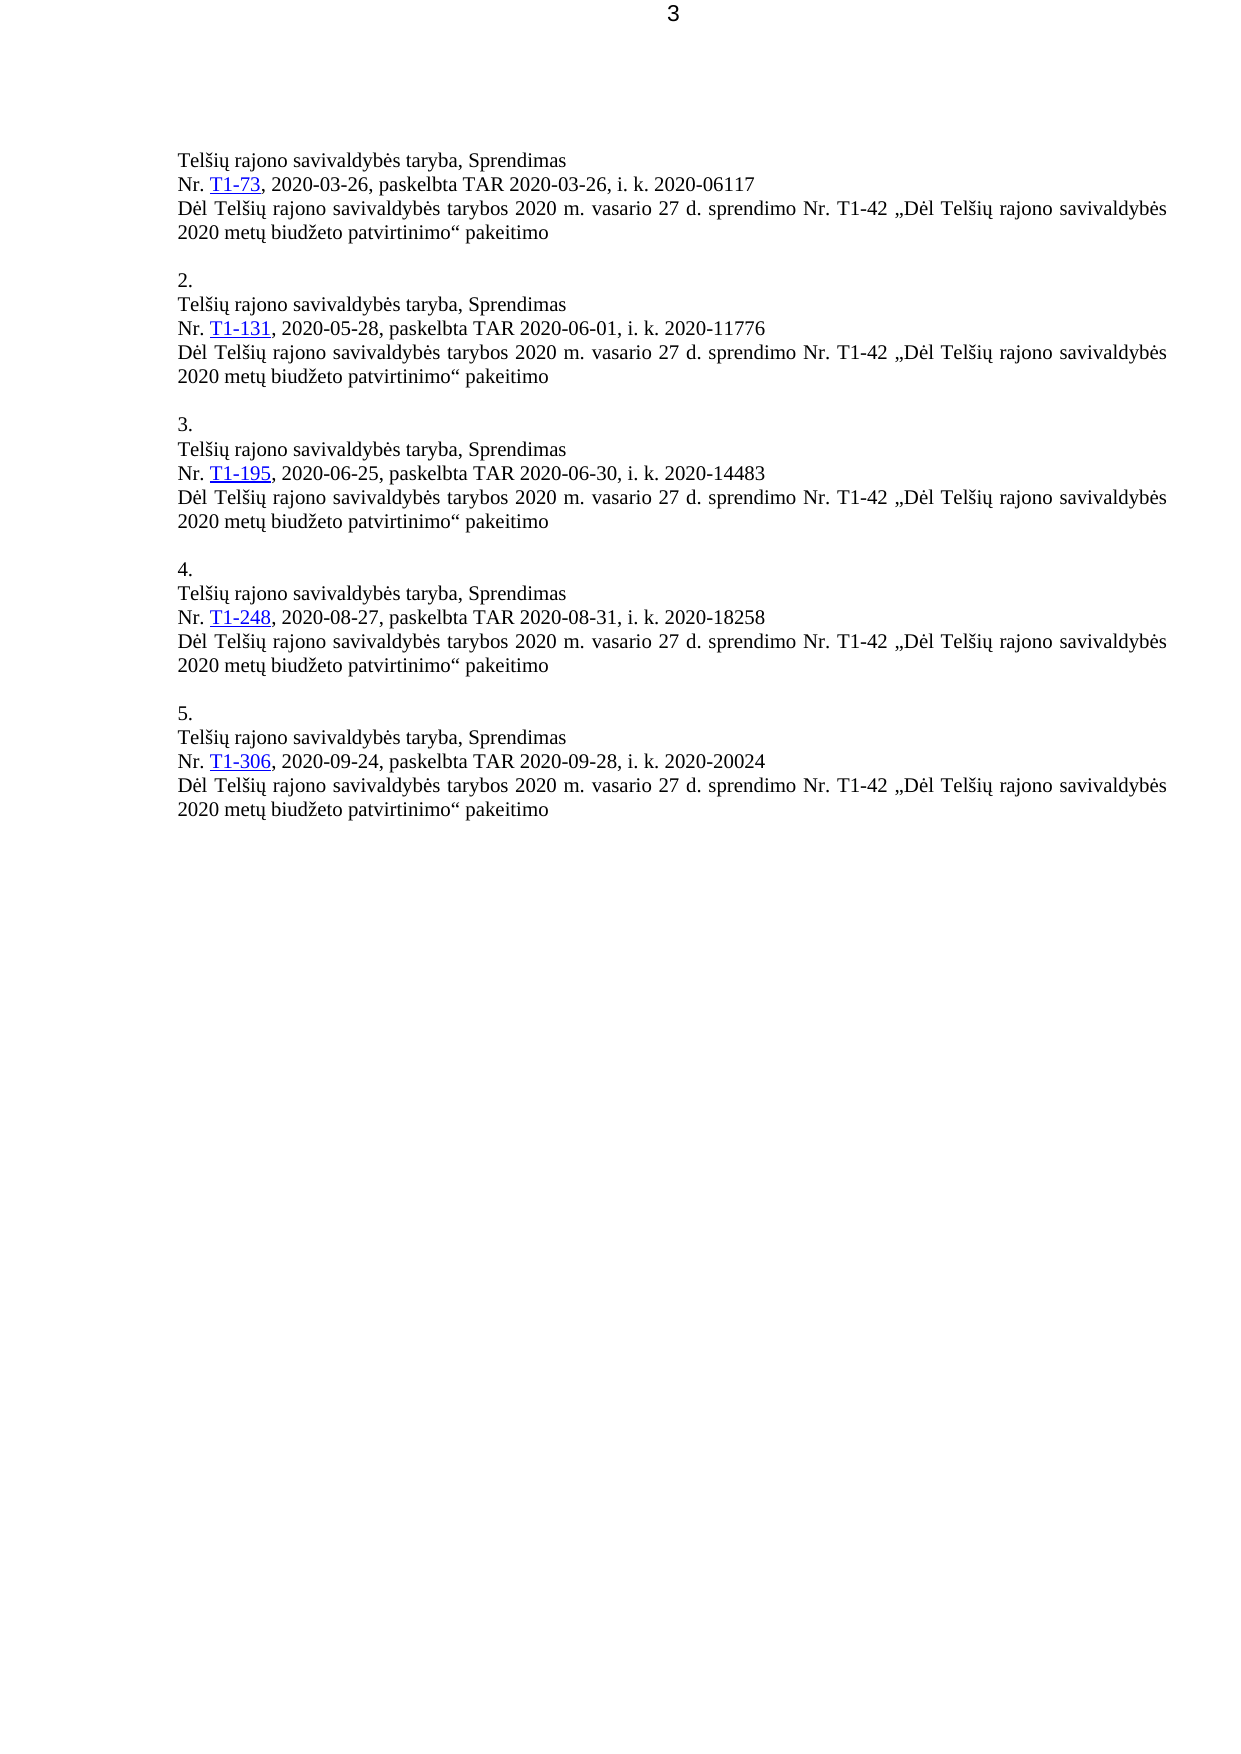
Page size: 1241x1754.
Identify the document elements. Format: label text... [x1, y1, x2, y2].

text Dėl Telšių rajono savivaldybės tarybos 2020 m. vasario 27 d. sprendimo Nr. T1-42 „Dėl Telšių rajono savivaldybės 2020 metų biudžeto patvirtinimo“ pakeitimo [177, 484, 1169, 533]
text Nr. T1-195, 2020-06-25, paskelbta TAR 2020-06-30, i. k. 2020-14483 [177, 461, 1169, 484]
text Telšių rajono savivaldybės taryba, Sprendimas [177, 581, 1169, 605]
text Telšių rajono savivaldybės taryba, Sprendimas [177, 725, 1169, 749]
text 5. [177, 701, 1169, 725]
text Telšių rajono savivaldybės taryba, Sprendimas [177, 436, 1169, 461]
text Nr. T1-306, 2020-09-24, paskelbta TAR 2020-09-28, i. k. 2020-20024 [177, 749, 1169, 773]
text 2. [177, 268, 1169, 292]
text Dėl Telšių rajono savivaldybės tarybos 2020 m. vasario 27 d. sprendimo Nr. T1-42 „Dėl Telšių rajono savivaldybės 2020 metų biudžeto patvirtinimo“ pakeitimo [177, 629, 1169, 677]
text Dėl Telšių rajono savivaldybės tarybos 2020 m. vasario 27 d. sprendimo Nr. T1-42 „Dėl Telšių rajono savivaldybės 2020 metų biudžeto patvirtinimo“ pakeitimo [177, 340, 1169, 388]
text 4. [177, 557, 1169, 581]
text 3. [177, 412, 1169, 436]
text Nr. T1-131, 2020-05-28, paskelbta TAR 2020-06-01, i. k. 2020-11776 [177, 316, 1169, 340]
text Nr. T1-73, 2020-03-26, paskelbta TAR 2020-03-26, i. k. 2020-06117 [177, 172, 1169, 196]
text Dėl Telšių rajono savivaldybės tarybos 2020 m. vasario 27 d. sprendimo Nr. T1-42 „Dėl Telšių rajono savivaldybės 2020 metų biudžeto patvirtinimo“ pakeitimo [177, 196, 1169, 244]
text Telšių rajono savivaldybės taryba, Sprendimas [177, 148, 1169, 172]
text Nr. T1-248, 2020-08-27, paskelbta TAR 2020-08-31, i. k. 2020-18258 [177, 605, 1169, 629]
text Telšių rajono savivaldybės taryba, Sprendimas [177, 292, 1169, 316]
text Dėl Telšių rajono savivaldybės tarybos 2020 m. vasario 27 d. sprendimo Nr. T1-42 „Dėl Telšių rajono savivaldybės 2020 metų biudžeto patvirtinimo“ pakeitimo [177, 773, 1169, 821]
